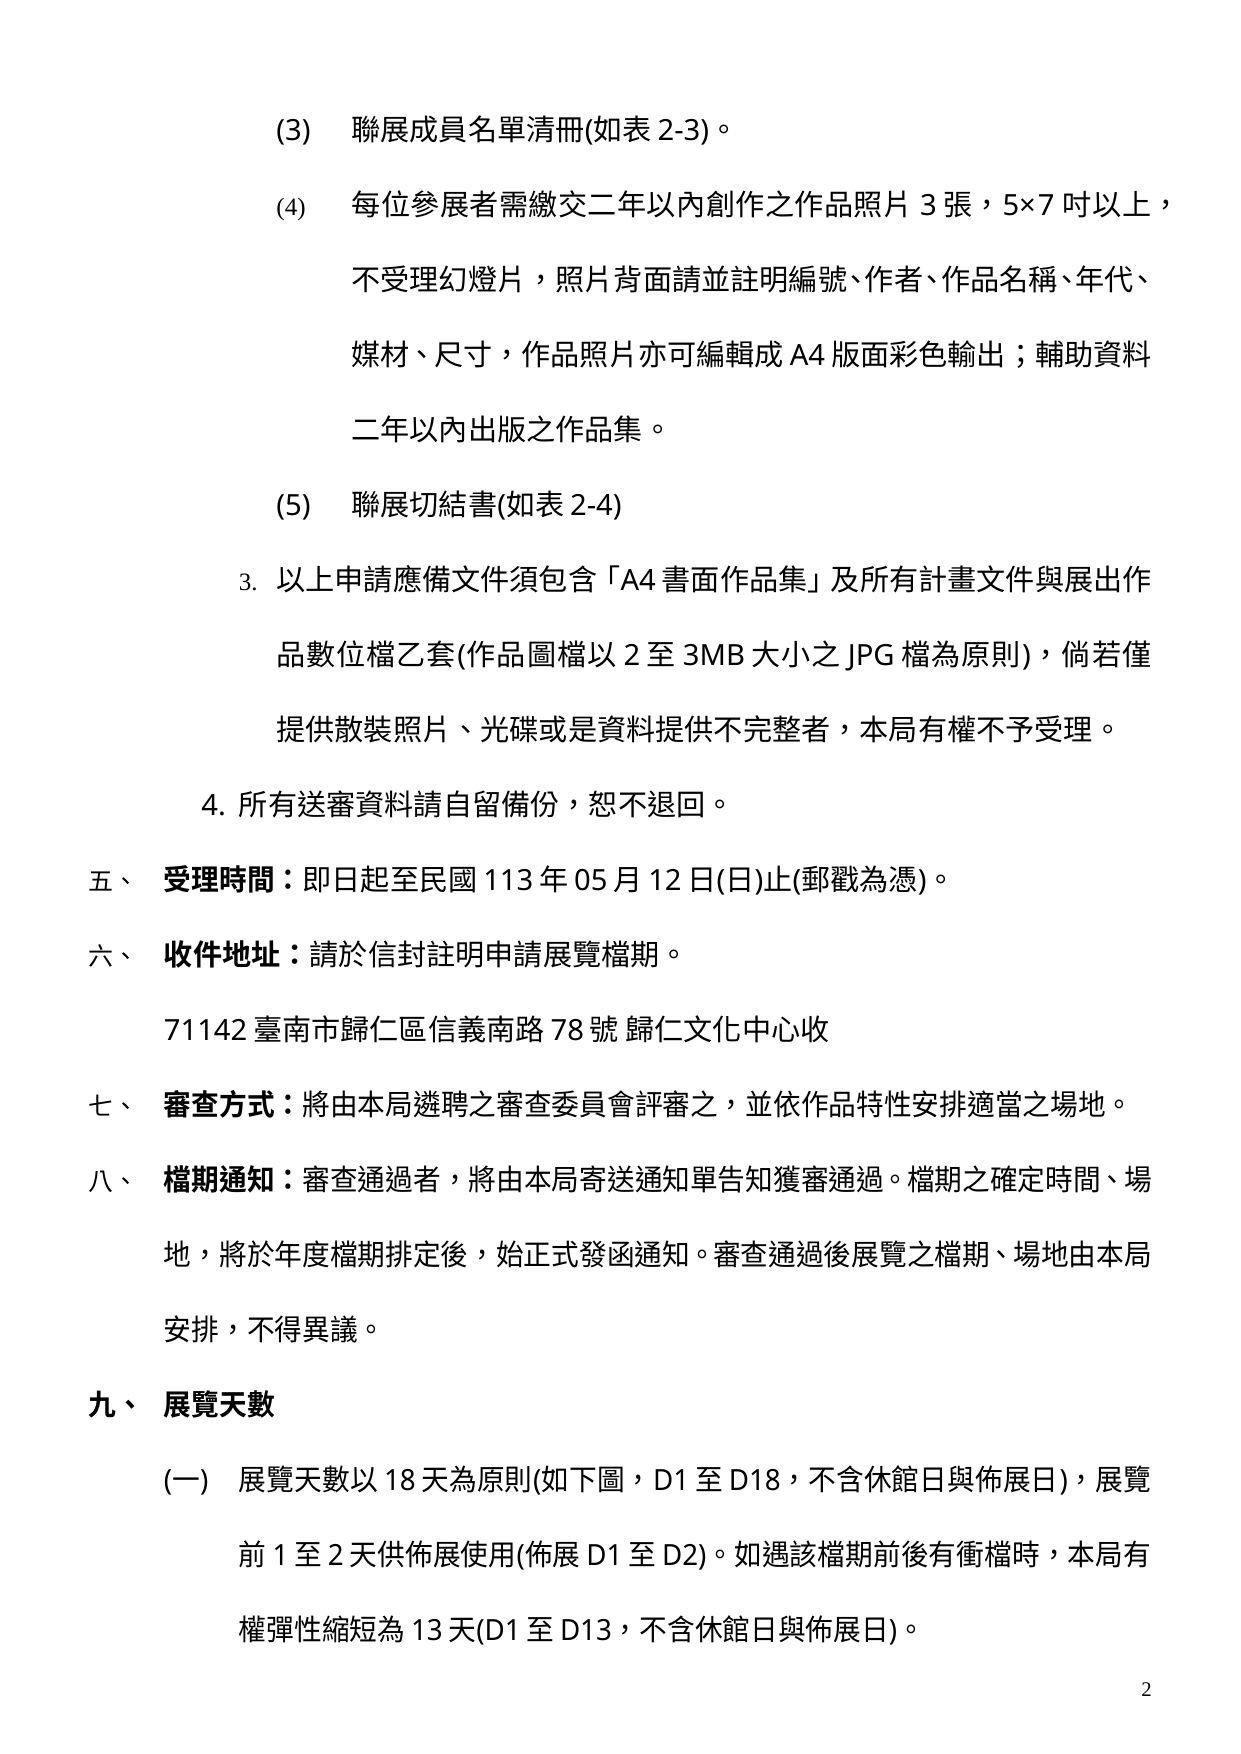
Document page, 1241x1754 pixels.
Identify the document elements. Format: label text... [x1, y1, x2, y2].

list 收件地址：請於信封註明申請展覽檔期。 [89, 915, 1152, 990]
list 檔期通知：審查通過者，將由本局寄送通知單告知獲審通過。檔期之確定時間、場地，將於年度檔期排定後，始正式發函通知。審查通過後展覽之檔期、場地由本局安排，不得異議。 [89, 1140, 1152, 1365]
list 以上申請應備文件須包含「A4書面作品集」及所有計畫文件與展出作品數位檔乙套(作品圖檔以2至3MB大小之JPG檔為原則)，倘若僅提供散裝照片、光碟或是資料提供不完整者，本局有權不予受理。 [239, 540, 1152, 765]
list 聯展切結書(如表2-4) [276, 465, 1152, 540]
text 71142臺南市歸仁區信義南路78號 歸仁文化中心收 [164, 990, 1152, 1065]
list 聯展成員名單清冊(如表2-3)。 [276, 90, 1152, 165]
list 展覽天數以18天為原則(如下圖，D1至D18，不含休館日與佈展日)，展覽前1至2天供佈展使用(佈展D1至D2)。如遇該檔期前後有衝檔時，本局有權彈性縮短為13天(D1至D13，不含休館日與佈展日)。 [164, 1440, 1152, 1665]
list 受理時間：即日起至民國113年05月12日(日)止(郵戳為憑)。 [89, 840, 1152, 915]
list 每位參展者需繳交二年以內創作之作品照片3張，5×7吋以上，不受理幻燈片，照片背面請並註明編號、作者、作品名稱、年代、媒材、尺寸，作品照片亦可編輯成A4版面彩色輸出；輔助資料二年以內出版之作品集。 [276, 165, 1152, 465]
list 審查方式：將由本局遴聘之審查委員會評審之，並依作品特性安排適當之場地。 [89, 1065, 1152, 1140]
list 所有送審資料請自留備份，恕不退回。 [201, 765, 1152, 840]
list 展覽天數 [89, 1365, 1152, 1440]
